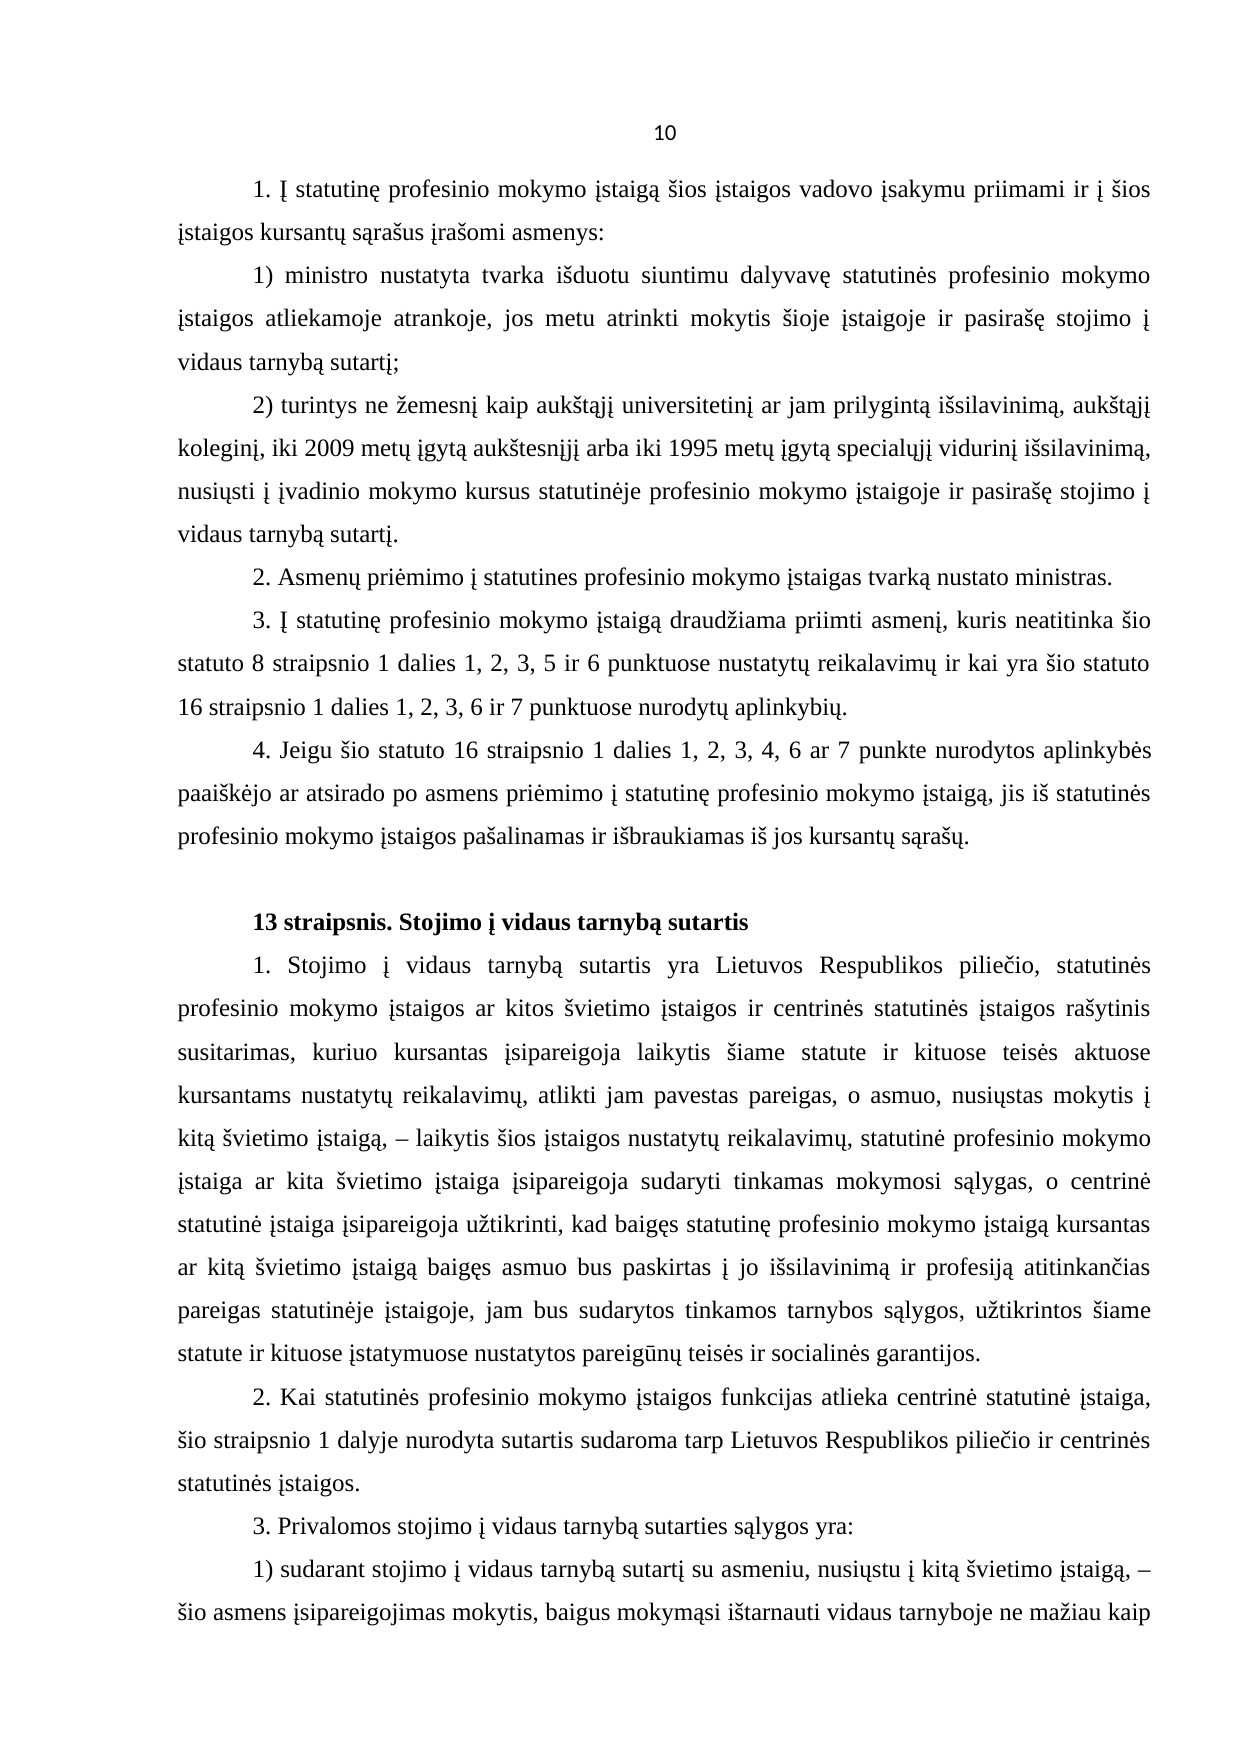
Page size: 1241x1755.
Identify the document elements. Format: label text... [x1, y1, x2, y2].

text 2. Kai statutinės profesinio mokymo įstaigos funkcijas atlieka centrinė statutinė įstaiga, šio straipsnio 1 dalyje nurodyta sutartis sudaroma tarp Lietuvos Respublikos piliečio ir centrinės statutinės įstaigos. [177, 1382, 1152, 1497]
text 3. Į statutinę profesinio mokymo įstaigą draudžiama priimti asmenį, kuris neatitinka šio statuto 8 straipsnio 1 dalies 1, 2, 3, 5 ir 6 punktuose nustatytų reikalavimų ir kai yra šio statuto 16 straipsnio 1 dalies 1, 2, 3, 6 ir 7 punktuose nurodytų aplinkybių. [177, 605, 1152, 720]
text 4. Jeigu šio statuto 16 straipsnio 1 dalies 1, 2, 3, 4, 6 ar 7 punkte nurodytos aplinkybės paaiškėjo ar atsirado po asmens priėmimo į statutinę profesinio mokymo įstaigą, jis iš statutinės profesinio mokymo įstaigos pašalinamas ir išbraukiamas iš jos kursantų sąrašų. [177, 735, 1152, 850]
text 1. Stojimo į vidaus tarnybą sutartis yra Lietuvos Respublikos piliečio, statutinės profesinio mokymo įstaigos ar kitos švietimo įstaigos ir centrinės statutinės įstaigos rašytinis susitarimas, kuriuo kursantas įsipareigoja laikytis šiame statute ir kituose teisės aktuose kursantams nustatytų reikalavimų, atlikti jam pavestas pareigas, o asmuo, nusiųstas mokytis į kitą švietimo įstaigą, – laikytis šios įstaigos nustatytų reikalavimų, statutinė profesinio mokymo įstaiga ar kita švietimo įstaiga įsipareigoja sudaryti tinkamas mokymosi sąlygas, o centrinė statutinė įstaiga įsipareigoja užtikrinti, kad baigęs statutinę profesinio mokymo įstaigą kursantas ar kitą švietimo įstaigą baigęs asmuo bus paskirtas į jo išsilavinimą ir profesiją atitinkančias pareigas statutinėje įstaigoje, jam bus sudarytos tinkamos tarnybos sąlygos, užtikrintos šiame statute ir kituose įstatymuose nustatytos pareigūnų teisės ir socialinės garantijos. [177, 950, 1152, 1367]
text 13 straipsnis. Stojimo į vidaus tarnybą sutartis [177, 907, 1152, 936]
text 1) sudarant stojimo į vidaus tarnybą sutartį su asmeniu, nusiųstu į kitą švietimo įstaigą, – šio asmens įsipareigojimas mokytis, baigus mokymąsi ištarnauti vidaus tarnyboje ne mažiau kaip [177, 1554, 1152, 1626]
text 2. Asmenų priėmimo į statutines profesinio mokymo įstaigas tvarką nustato ministras. [177, 562, 1152, 591]
text 1) ministro nustatyta tvarka išduotu siuntimu dalyvavę statutinės profesinio mokymo įstaigos atliekamoje atrankoje, jos metu atrinkti mokytis šioje įstaigoje ir pasirašę stojimo į vidaus tarnybą sutartį; [177, 260, 1152, 375]
text 2) turintys ne žemesnį kaip aukštąjį universitetinį ar jam prilygintą išsilavinimą, aukštąjį koleginį, iki 2009 metų įgytą aukštesnįjį arba iki 1995 metų įgytą specialųjį vidurinį išsilavinimą, nusiųsti į įvadinio mokymo kursus statutinėje profesinio mokymo įstaigoje ir pasirašę stojimo į vidaus tarnybą sutartį. [177, 390, 1152, 548]
text 1. Į statutinę profesinio mokymo įstaigą šios įstaigos vadovo įsakymu priimami ir į šios įstaigos kursantų sąrašus įrašomi asmenys: [177, 174, 1152, 246]
text 3. Privalomos stojimo į vidaus tarnybą sutarties sąlygos yra: [177, 1511, 1152, 1540]
